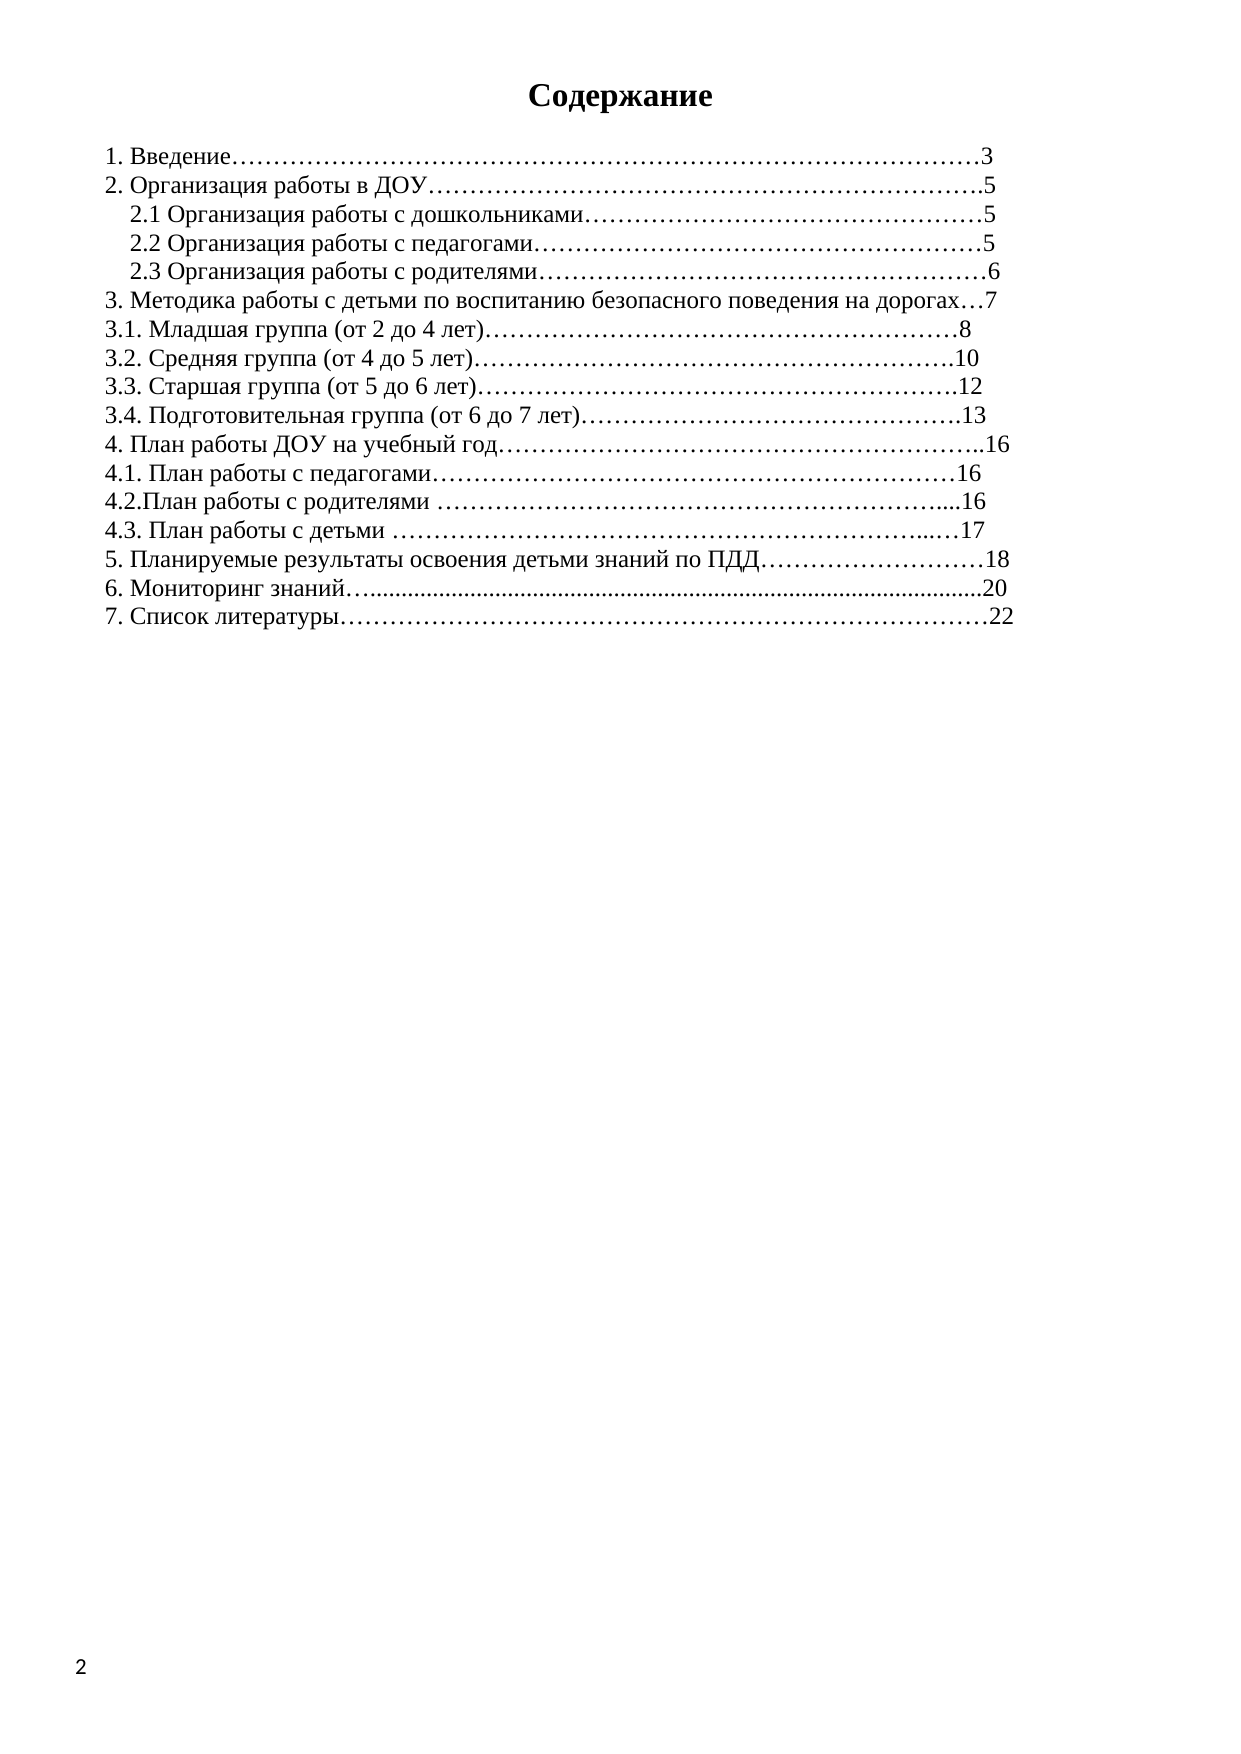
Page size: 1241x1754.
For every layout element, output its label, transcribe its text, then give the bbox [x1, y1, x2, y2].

text Содержание [75, 75, 1165, 141]
text 1. Введение………………………………………………………………………………3 2. Организация работы в ДОУ………………………………………………………….5 2.1 Организация работы с дошкольниками…………………………………………5 2.2 Организация работы с педагогами………………………………………………5 2.3 Организация работы с родителями………………………………………………6 3. Методика работы с детьми по воспитанию безопасного поведения на дорогах…7 3.1. Младшая группа (от 2 до 4 лет)…………………………………………………8 3.2. Средняя группа (от 4 до 5 лет)………………………………………………….10 3.3. Старшая группа (от 5 до 6 лет)………………………………………………….12 3.4. Подготовительная группа (от 6 до 7 лет)……………………………………….13 4. План работы ДОУ на учебный год…………………………………………………..16 4.1. План работы с педагогами………………………………………………………16 4.2.План работы с родителями ……………………………………………………....16 4.3. План работы с детьми ………………………………………………………...…17 5. Планируемые результаты освоения детьми знаний по ПДД………………………18 6. Мониторинг знаний…..................................................................................................20 7. Список литературы……………………………………………………………………22 [104, 141, 1165, 659]
